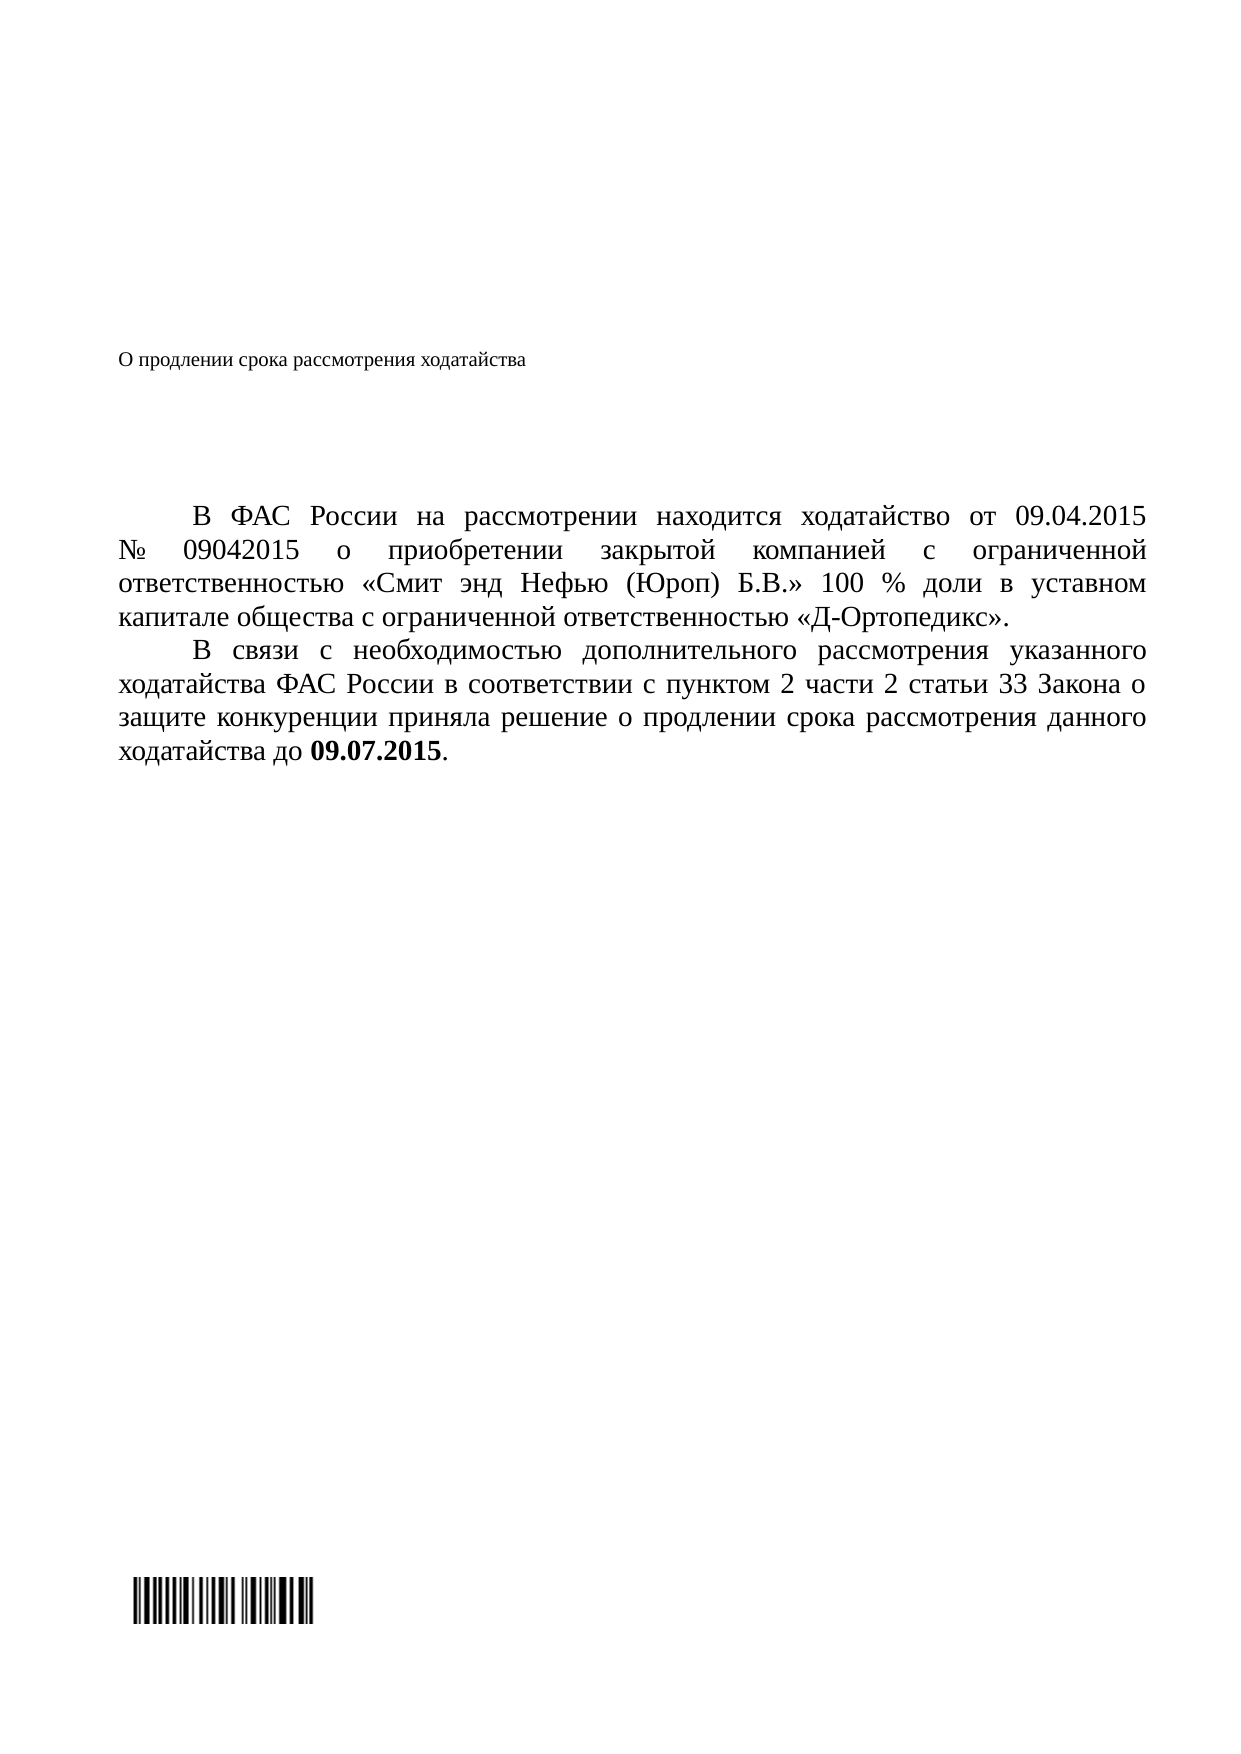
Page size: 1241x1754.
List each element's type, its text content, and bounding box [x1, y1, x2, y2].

text О продлении срока рассмотрения ходатайства [118, 339, 1148, 373]
text В связи с необходимостью дополнительного рассмотрения указанного ходатайства ФАС России в соответствии с пунктом 2 части 2 статьи 33 Закона о защите конкуренции приняла решение о продлении срока рассмотрения данного ходатайства до 09.07.2015. [118, 632, 1148, 767]
picture [118, 1577, 331, 1624]
text В ФАС России на рассмотрении находится ходатайство от 09.04.2015 № 09042015 о приобретении закрытой компанией с ограниченной ответственностью «Смит энд Нефью (Юроп) Б.В.» 100 % доли в уставном капитале общества с ограниченной ответственностью «Д-Ортопедикс». [118, 498, 1148, 632]
